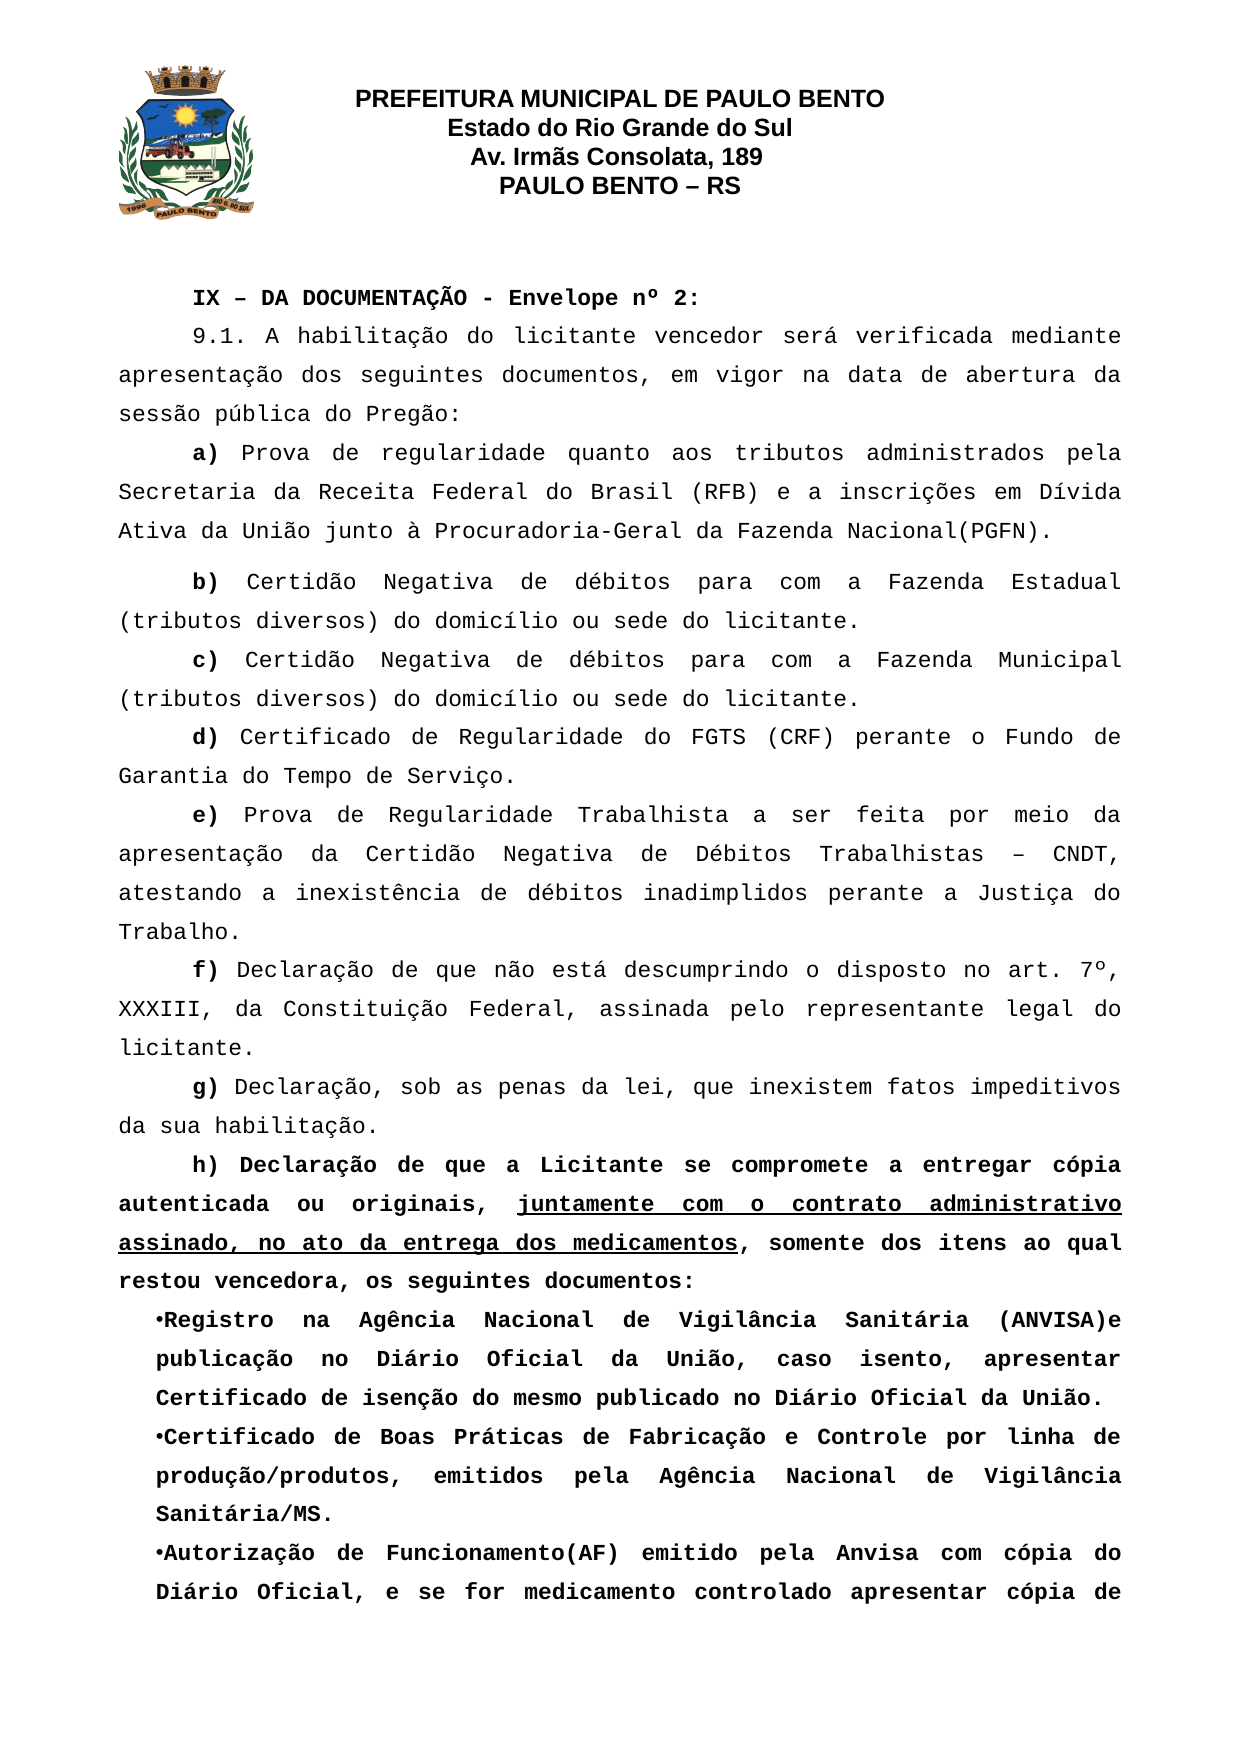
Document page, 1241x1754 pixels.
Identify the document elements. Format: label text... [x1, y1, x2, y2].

text g) Declaração, sob as penas da lei, que inexistem fatos impeditivos da sua habilitação. [118, 1075, 1122, 1140]
text h) Declaração de que a Licitante se compromete a entregar cópia autenticada ou originais, juntamente com o contrato administrativo assinado, no ato da entrega dos medicamentos, somente dos itens ao qual restou vencedora, os seguintes documentos: [118, 1153, 1122, 1296]
list Autorização de Funcionamento(AF) emitido pela Anvisa com cópia do Diário Oficial, e se for medicamento controlado apresentar cópia de [118, 1542, 1122, 1606]
text IX – DA DOCUMENTAÇÃO - Envelope nº 2: [118, 286, 1122, 312]
text b) Certidão Negativa de débitos para com a Fazenda Estadual (tributos diversos) do domicílio ou sede do licitante. [118, 570, 1122, 635]
list Certificado de Boas Práticas de Fabricação e Controle por linha de produção/produtos, emitidos pela Agência Nacional de Vigilância Sanitária/MS. [118, 1425, 1122, 1529]
picture [118, 65, 254, 220]
text d) Certificado de Regularidade do FGTS (CRF) perante o Fundo de Garantia do Tempo de Serviço. [118, 726, 1122, 791]
text a) Prova de regularidade quanto aos tributos administrados pela Secretaria da Receita Federal do Brasil (RFB) e a inscrições em Dívida Ativa da União junto à Procuradoria-Geral da Fazenda Nacional(PGFN). [118, 441, 1122, 545]
list Registro na Agência Nacional de Vigilância Sanitária (ANVISA)e publicação no Diário Oficial da União, caso isento, apresentar Certificado de isenção do mesmo publicado no Diário Oficial da União. [118, 1308, 1122, 1412]
text e) Prova de Regularidade Trabalhista a ser feita por meio da apresentação da Certidão Negativa de Débitos Trabalhistas – CNDT, atestando a inexistência de débitos inadimplidos perante a Justiça do Trabalho. [118, 803, 1122, 946]
text 9.1. A habilitação do licitante vencedor será verificada mediante apresentação dos seguintes documentos, em vigor na data de abertura da sessão pública do Pregão: [118, 325, 1122, 428]
text c) Certidão Negativa de débitos para com a Fazenda Municipal (tributos diversos) do domicílio ou sede do licitante. [118, 648, 1122, 713]
text f) Declaração de que não está descumprindo o disposto no art. 7º, XXXIII, da Constituição Federal, assinada pelo representante legal do licitante. [118, 959, 1122, 1062]
